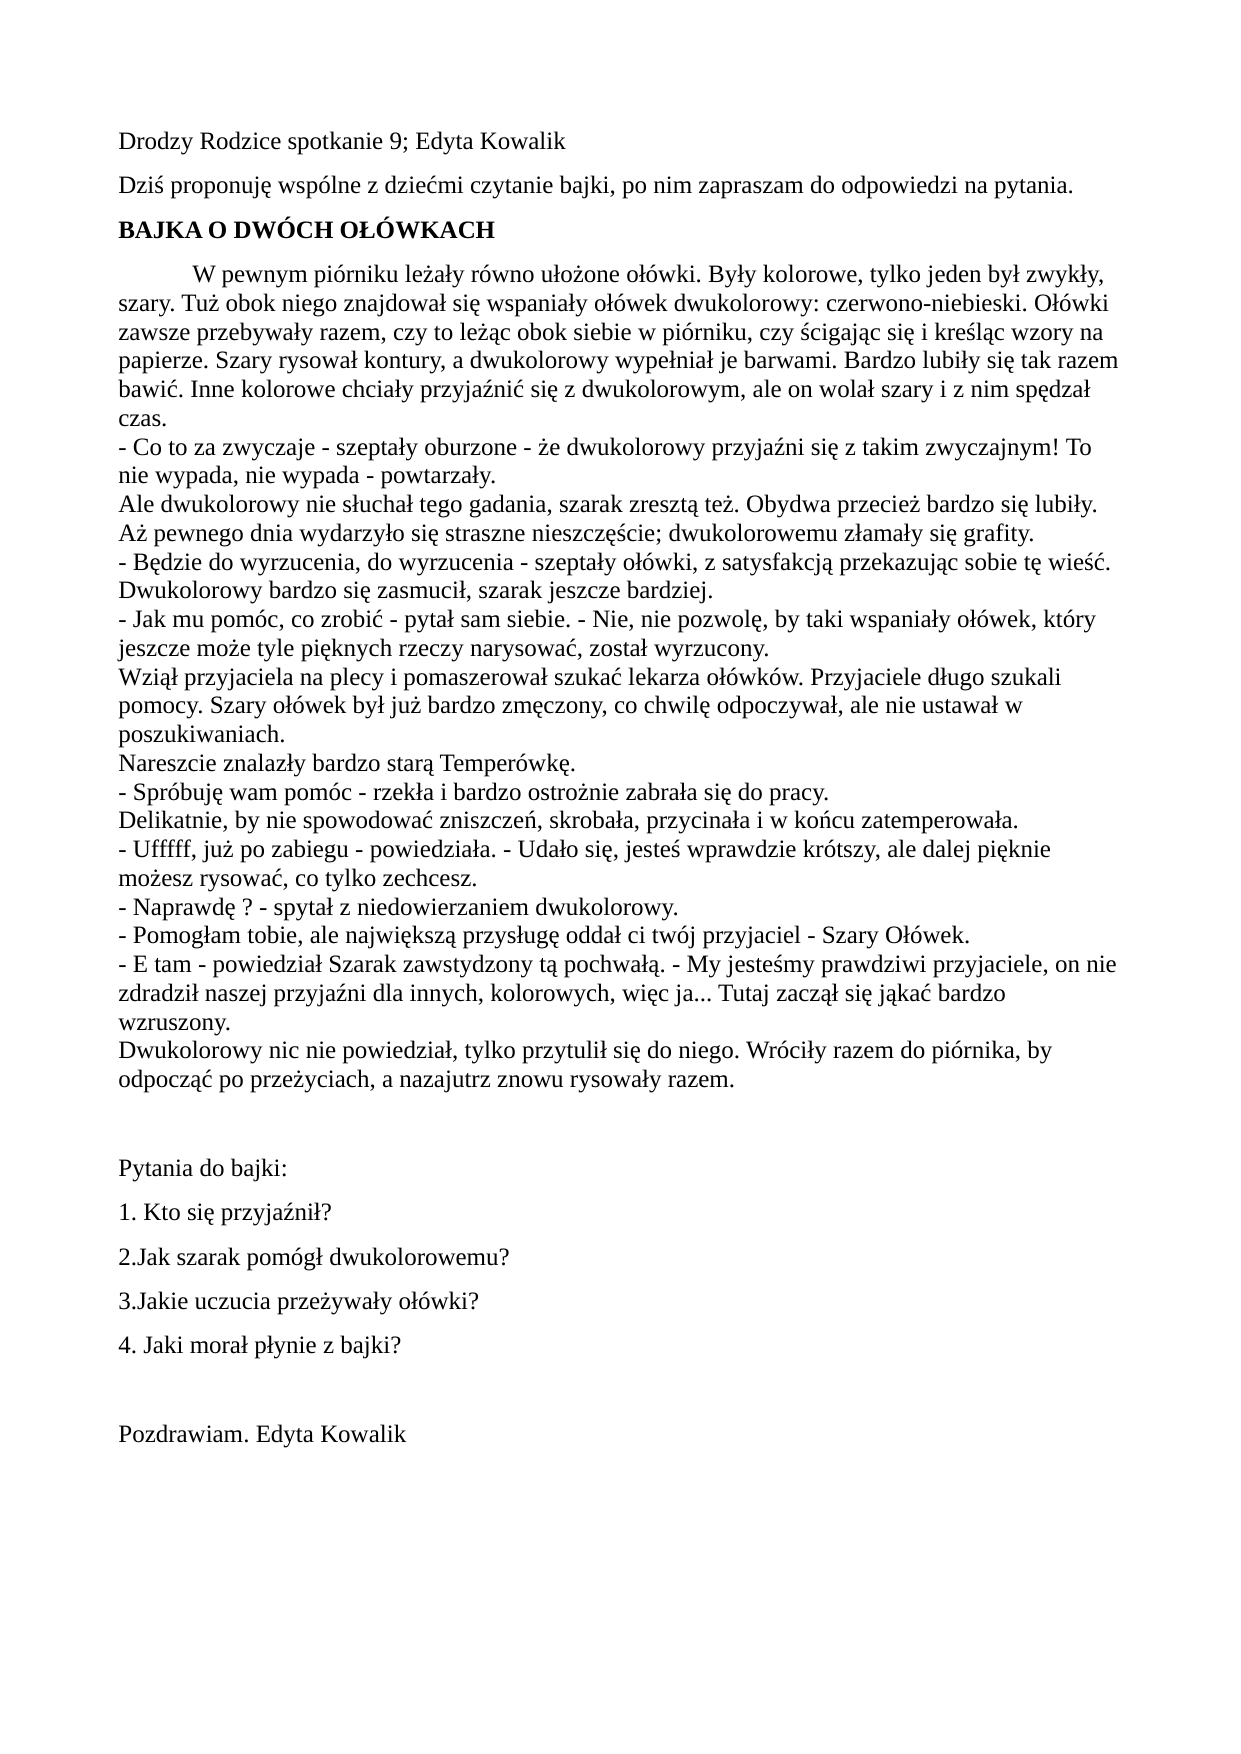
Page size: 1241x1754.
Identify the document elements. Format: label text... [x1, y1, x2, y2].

list 4. Jaki morał płynie z bajki? [118, 1330, 1122, 1359]
text W pewnym piórniku leżały równo ułożone ołówki. Były kolorowe, tylko jeden był zwykły, szary. Tuż obok niego znajdował się wspaniały ołówek dwukolorowy: czerwono-niebieski. Ołówki zawsze przebywały razem, czy to leżąc obok siebie w piórniku, czy ścigając się i kreśląc wzory na papierze. Szary rysował kontury, a dwukolorowy wypełniał je barwami. Bardzo lubiły się tak razem bawić. Inne kolorowe chciały przyjaźnić się z dwukolorowym, ale on wolał szary i z nim spędzał czas. - Co to za zwyczaje - szeptały oburzone - że dwukolorowy przyjaźni się z takim zwyczajnym! To nie wypada, nie wypada - powtarzały. Ale dwukolorowy nie słuchał tego gadania, szarak zresztą też. Obydwa przecież bardzo się lubiły. Aż pewnego dnia wydarzyło się straszne nieszczęście; dwukolorowemu złamały się grafity. - Będzie do wyrzucenia, do wyrzucenia - szeptały ołówki, z satysfakcją przekazując sobie tę wieść. Dwukolorowy bardzo się zasmucił, szarak jeszcze bardziej. - Jak mu pomóc, co zrobić - pytał sam siebie. - Nie, nie pozwolę, by taki wspaniały ołówek, który jeszcze może tyle pięknych rzeczy narysować, został wyrzucony. Wziął przyjaciela na plecy i pomaszerował szukać lekarza ołówków. Przyjaciele długo szukali pomocy. Szary ołówek był już bardzo zmęczony, co chwilę odpoczywał, ale nie ustawał w poszukiwaniach. Nareszcie znalazły bardzo starą Temperówkę. - Spróbuję wam pomóc - rzekła i bardzo ostrożnie zabrała się do pracy. Delikatnie, by nie spowodować zniszczeń, skrobała, przycinała i w końcu zatemperowała. - Ufffff, już po zabiegu - powiedziała. - Udało się, jesteś wprawdzie krótszy, ale dalej pięknie możesz rysować, co tylko zechcesz. - Naprawdę ? - spytał z niedowierzaniem dwukolorowy. - Pomogłam tobie, ale największą przysługę oddał ci twój przyjaciel - Szary Ołówek. - E tam - powiedział Szarak zawstydzony tą pochwałą. - My jesteśmy prawdziwi przyjaciele, on nie zdradził naszej przyjaźni dla innych, kolorowych, więc ja... Tutaj zaczął się jąkać bardzo wzruszony. Dwukolorowy nic nie powiedział, tylko przytulił się do niego. Wróciły razem do piórnika, by odpocząć po przeżyciach, a nazajutrz znowu rysowały razem. [118, 259, 1122, 1093]
text BAJKA O DWÓCH OŁÓWKACH [118, 215, 1122, 243]
text 1. Kto się przyjaźnił? [118, 1197, 1122, 1226]
text Pytania do bajki: [118, 1153, 1122, 1182]
text Dziś proponuję wspólne z dziećmi czytanie bajki, po nim zapraszam do odpowiedzi na pytania. [118, 170, 1122, 199]
text Pozdrawiam. Edyta Kowalik [118, 1419, 1122, 1448]
list 2.Jak szarak pomógł dwukolorowemu? [118, 1242, 1122, 1270]
text Drodzy Rodzice spotkanie 9; Edyta Kowalik [118, 126, 1122, 155]
list 3.Jakie uczucia przeżywały ołówki? [118, 1286, 1122, 1315]
